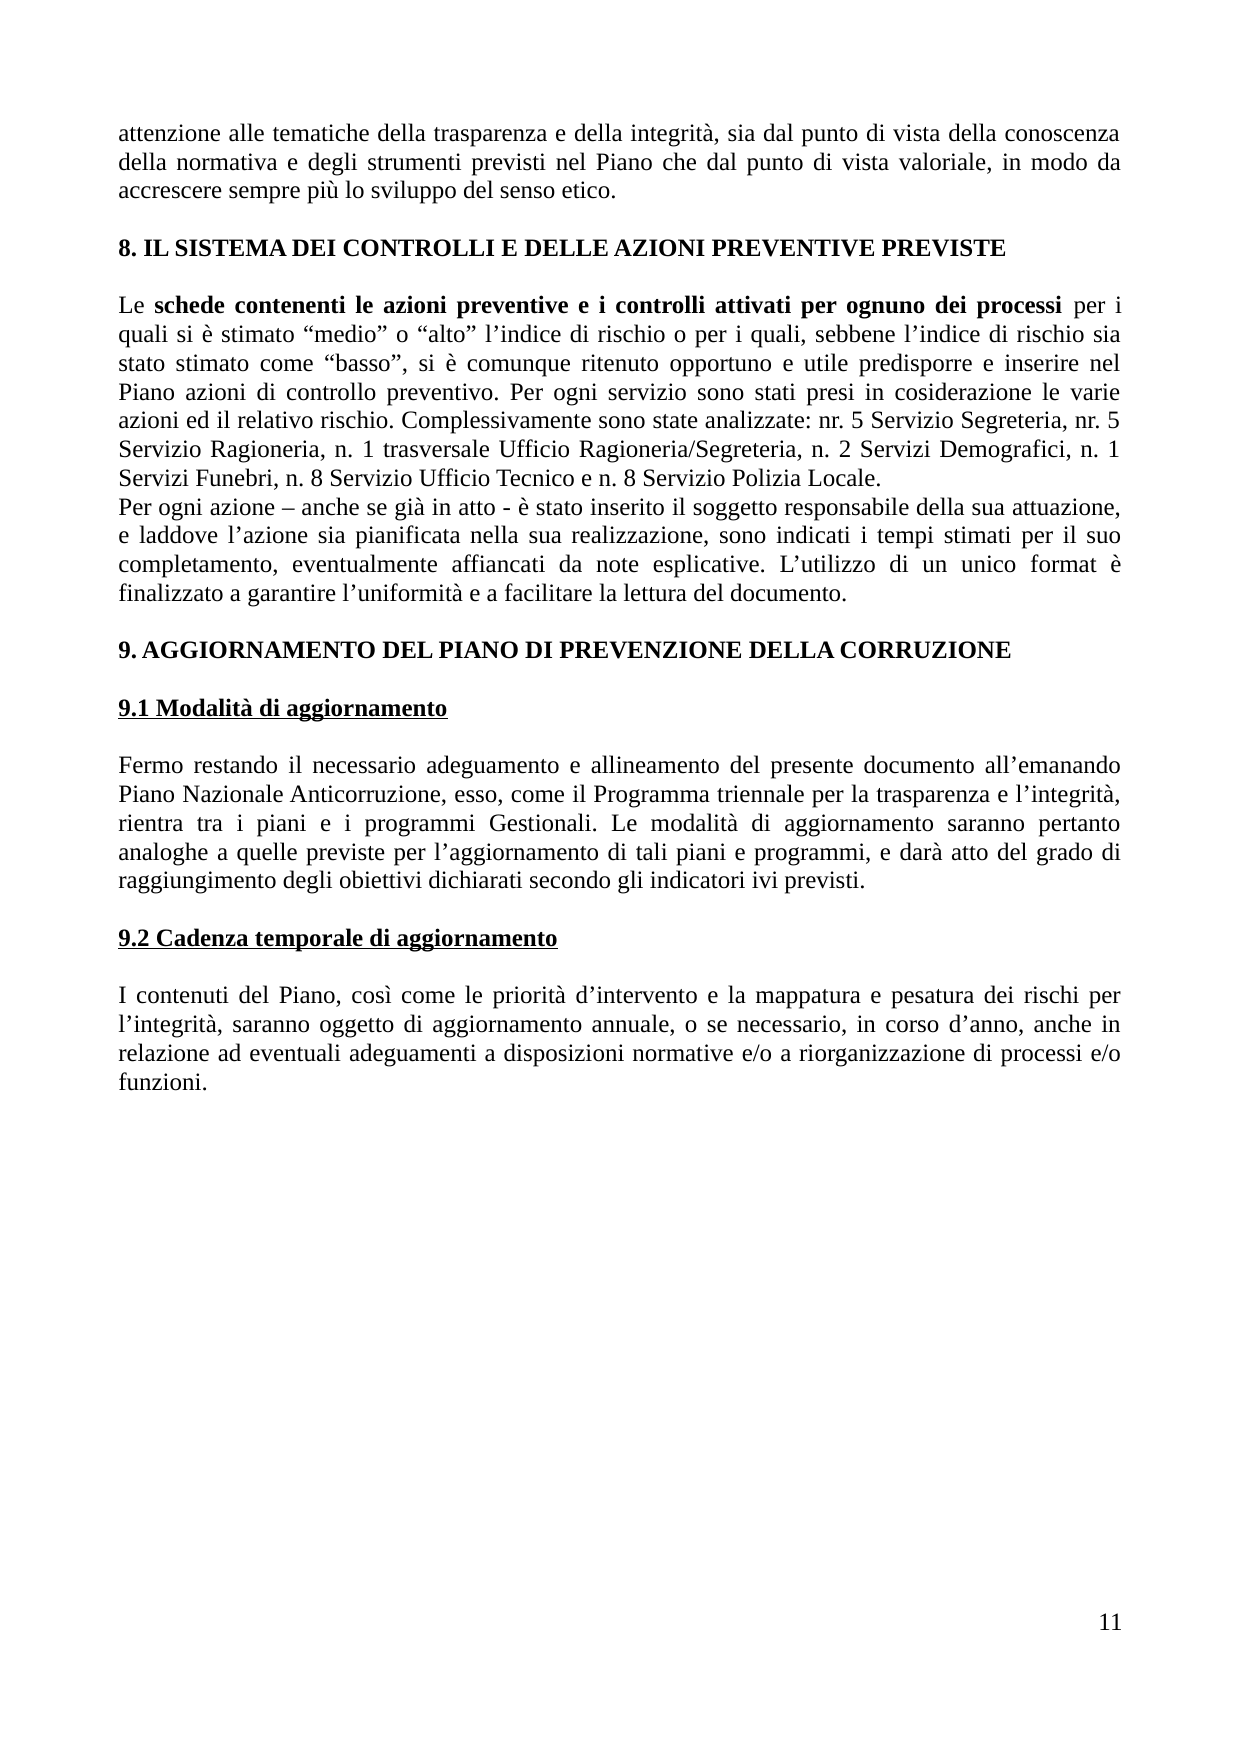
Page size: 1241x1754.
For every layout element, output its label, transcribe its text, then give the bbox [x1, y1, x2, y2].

text 8. IL SISTEMA DEI CONTROLLI E DELLE AZIONI PREVENTIVE PREVISTE [118, 233, 1122, 262]
text 9. AGGIORNAMENTO DEL PIANO DI PREVENZIONE DELLA CORRUZIONE [118, 636, 1122, 664]
text Per ogni azione – anche se già in atto - è stato inserito il soggetto responsabile della sua attuazione, e laddove l’azione sia pianificata nella sua realizzazione, sono indicati i tempi stimati per il suo completamento, eventualmente affiancati da note esplicative. L’utilizzo di un unico format è finalizzato a garantire l’uniformità e a facilitare la lettura del documento. [118, 492, 1122, 607]
text Fermo restando il necessario adeguamento e allineamento del presente documento all’emanando Piano Nazionale Anticorruzione, esso, come il Programma triennale per la trasparenza e l’integrità, rientra tra i piani e i programmi Gestionali. Le modalità di aggiornamento saranno pertanto analoghe a quelle previste per l’aggiornamento di tali piani e programmi, e darà atto del grado di raggiungimento degli obiettivi dichiarati secondo gli indicatori ivi previsti. [118, 751, 1122, 894]
text 9.2 Cadenza temporale di aggiornamento [118, 923, 1122, 952]
text Le schede contenenti le azioni preventive e i controlli attivati per ognuno dei processi per i quali si è stimato “medio” o “alto” l’indice di rischio o per i quali, sebbene l’indice di rischio sia stato stimato come “basso”, si è comunque ritenuto opportuno e utile predisporre e inserire nel Piano azioni di controllo preventivo. Per ogni servizio sono stati presi in cosiderazione le varie azioni ed il relativo rischio. Complessivamente sono state analizzate: nr. 5 Servizio Segreteria, nr. 5 Servizio Ragioneria, n. 1 trasversale Ufficio Ragioneria/Segreteria, n. 2 Servizi Demografici, n. 1 Servizi Funebri, n. 8 Servizio Ufficio Tecnico e n. 8 Servizio Polizia Locale. [118, 291, 1122, 492]
text attenzione alle tematiche della trasparenza e della integrità, sia dal punto di vista della conoscenza della normativa e degli strumenti previsti nel Piano che dal punto di vista valoriale, in modo da accrescere sempre più lo sviluppo del senso etico. [118, 118, 1122, 204]
text I contenuti del Piano, così come le priorità d’intervento e la mappatura e pesatura dei rischi per l’integrità, saranno oggetto di aggiornamento annuale, o se necessario, in corso d’anno, anche in relazione ad eventuali adeguamenti a disposizioni normative e/o a riorganizzazione di processi e/o funzioni. [118, 981, 1122, 1096]
text 9.1 Modalità di aggiornamento [118, 693, 1122, 722]
